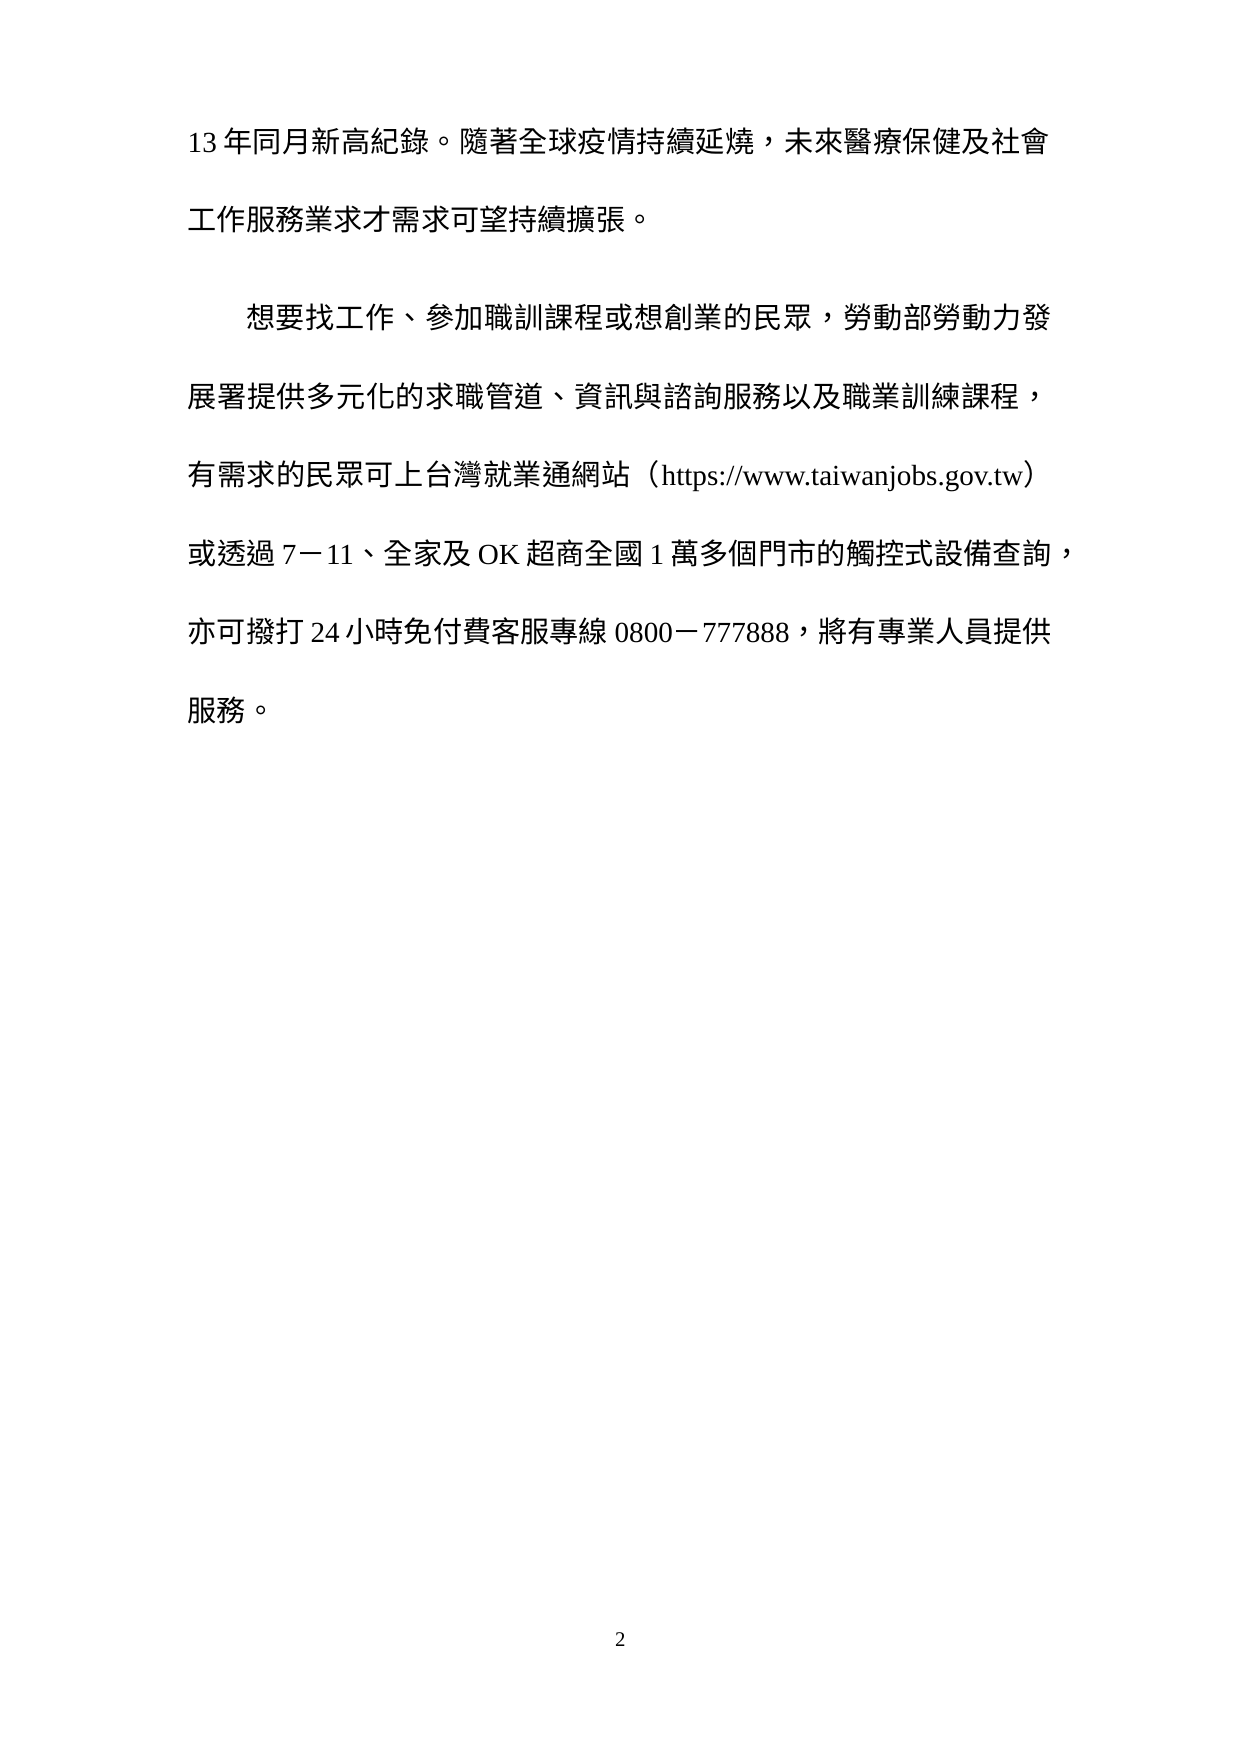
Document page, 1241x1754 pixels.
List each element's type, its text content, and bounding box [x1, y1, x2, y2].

text 想要找工作、參加職訓課程或想創業的民眾，勞動部勞動力發展署提供多元化的求職管道、資訊與諮詢服務以及職業訓練課程，有需求的民眾可上台灣就業通網站（https://www.taiwanjobs.gov.tw）或透過7－11、全家及OK超商全國1萬多個門市的觸控式設備查詢，亦可撥打24小時免付費客服專線0800－777888，將有專業人員提供服務。 [187, 277, 1053, 748]
text 13年同月新高紀錄。隨著全球疫情持續延燒，未來醫療保健及社會工作服務業求才需求可望持續擴張。 [187, 100, 1053, 257]
